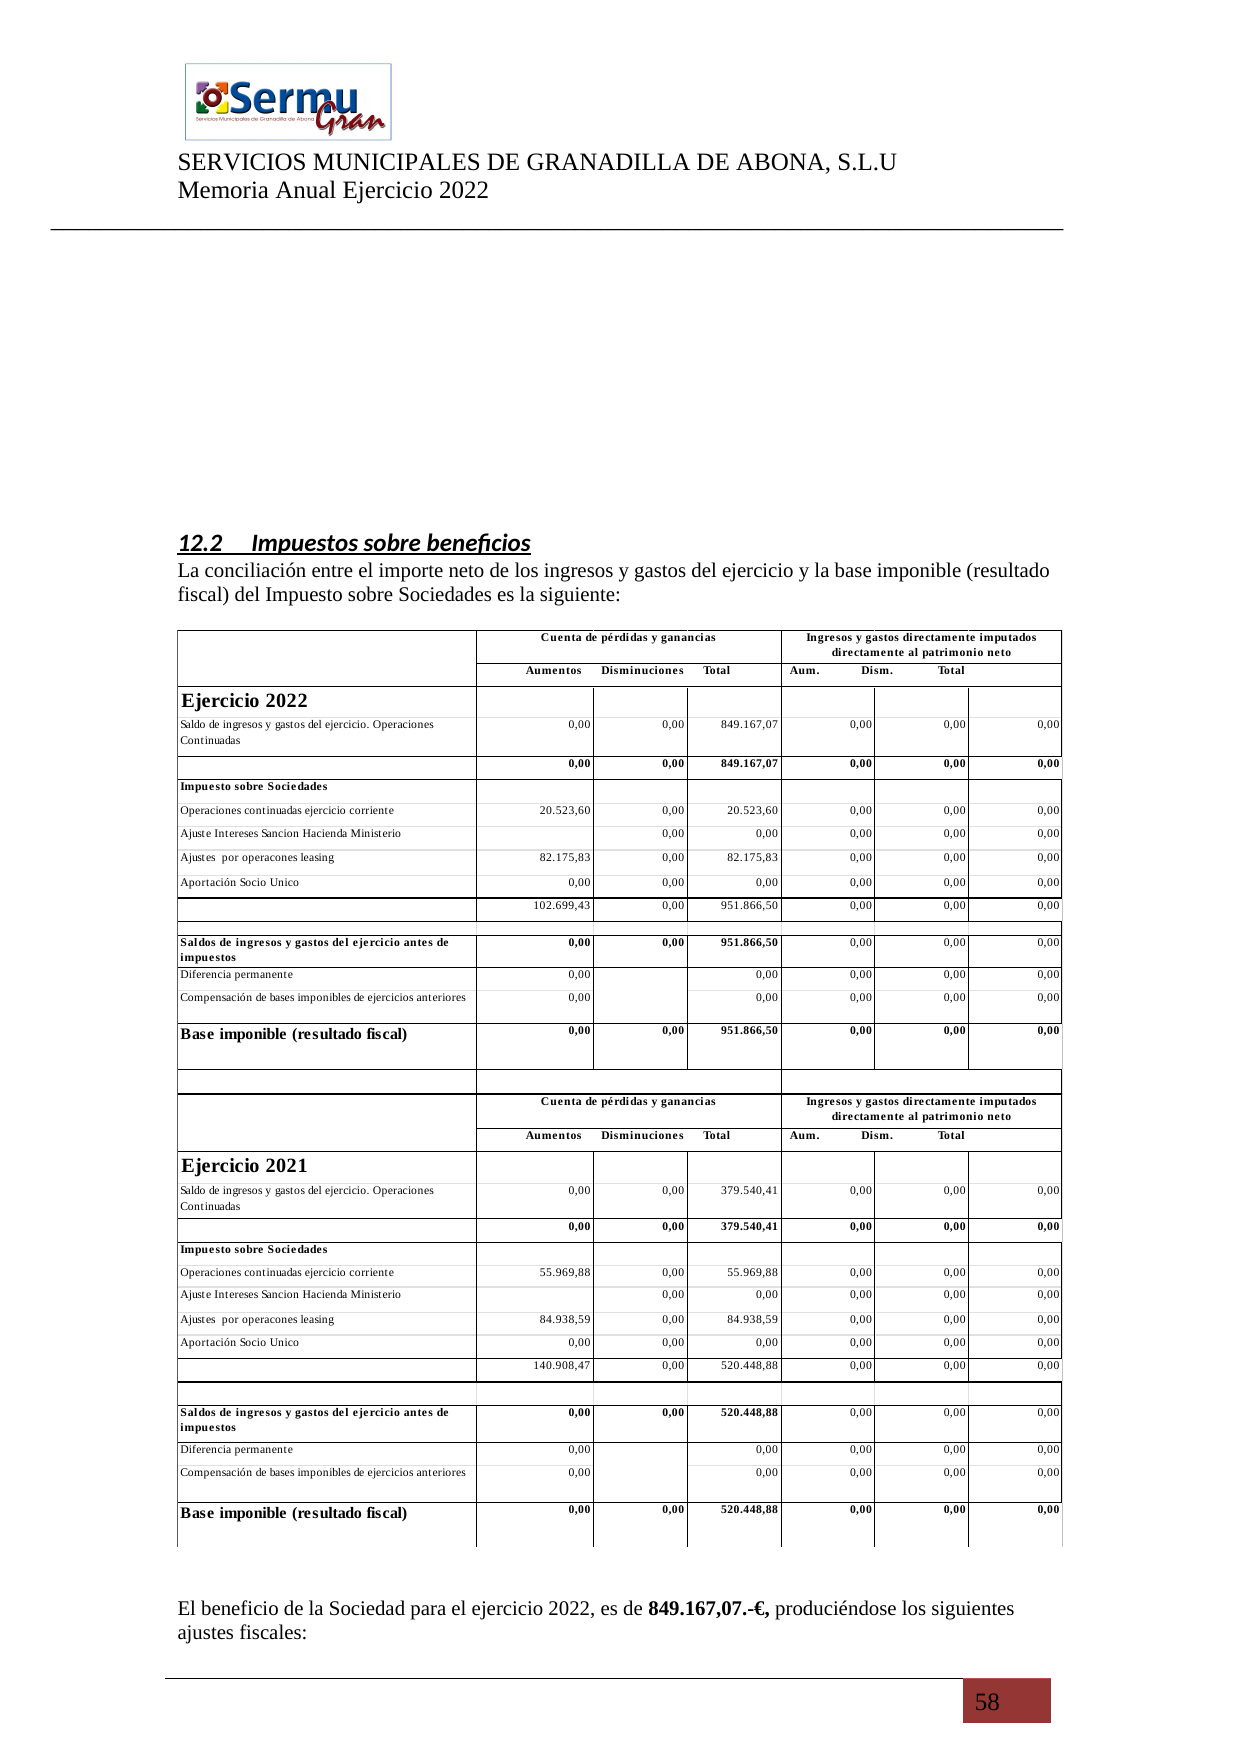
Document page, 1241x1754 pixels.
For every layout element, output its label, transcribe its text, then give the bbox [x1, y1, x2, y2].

picture [177, 59, 399, 147]
subtitle 12.2 Impuestos sobre beneficios [177, 527, 1063, 558]
text El beneficio de la Sociedad para el ejercicio 2022, es de 849.167,07.-€, produciéndose los siguientes ajustes fiscales: [177, 1596, 1063, 1644]
text La conciliación entre el importe neto de los ingresos y gastos del ejercicio y la base imponible (resultado fiscal) del Impuesto sobre Sociedades es la siguiente: [177, 558, 1063, 606]
